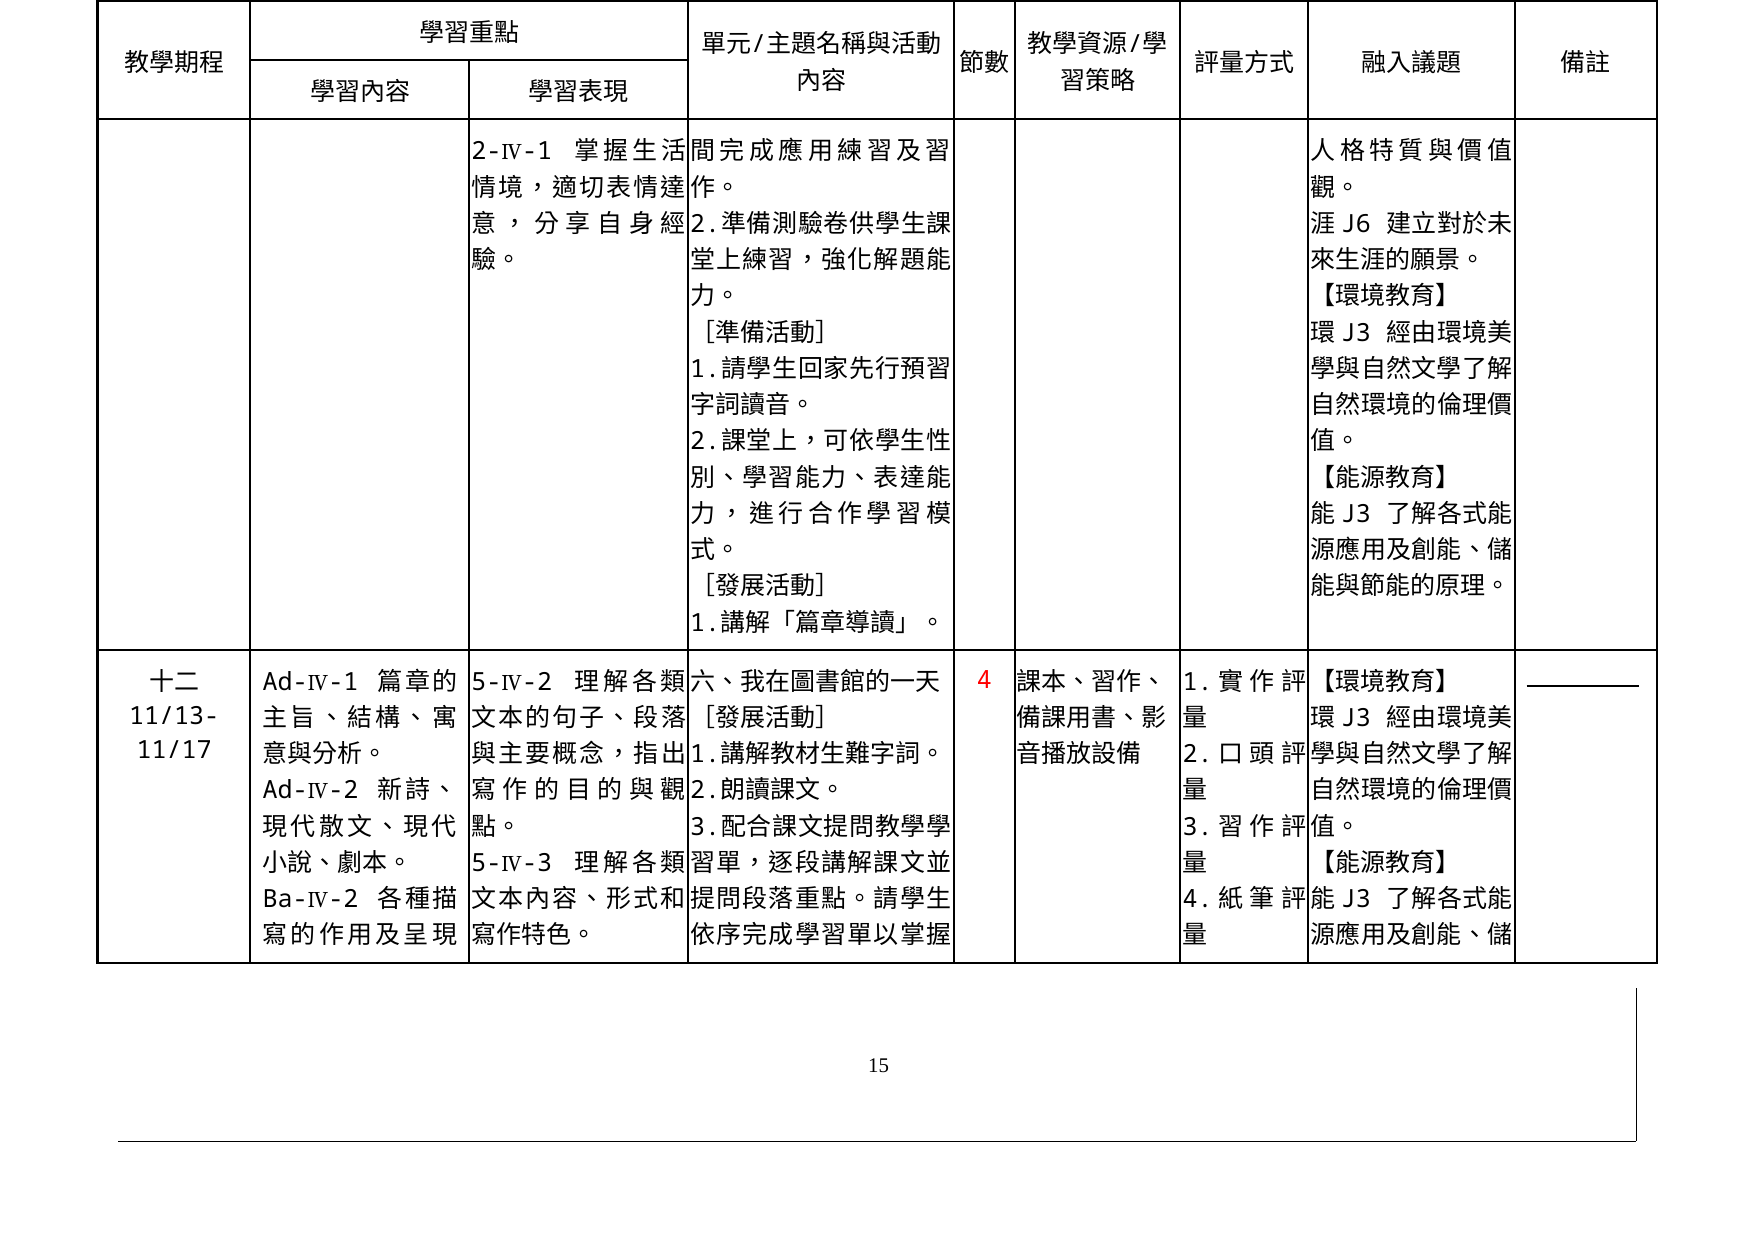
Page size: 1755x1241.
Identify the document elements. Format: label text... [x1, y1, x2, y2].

table_header 單元/主題名稱與活動內容 [689, 2, 953, 118]
table_cell 學習內容 [251, 61, 468, 118]
table_cell 4 [955, 651, 1014, 962]
table_header 評量方式 [1181, 2, 1307, 118]
table_cell [1181, 120, 1307, 649]
table_cell 六、我在圖書館的一天 ［發展活動］ 1.講解教材生難字詞。 2.朗讀課文。 3.配合課文提問教學學習單，逐段講解課文並提問段落重點。請學生依序完成學習單以掌握 [689, 651, 953, 962]
table_cell 學習表現 [470, 61, 687, 118]
table_cell 十二 11/13-11/17 [99, 651, 249, 962]
table_cell 課本、習作、備課用書、影音播放設備 [1016, 651, 1179, 962]
table_header 教學期程 [99, 2, 249, 118]
table_cell [251, 120, 468, 649]
table_header 融入議題 [1309, 2, 1514, 118]
table_cell 1.實作評量 2.口頭評量 3.習作評量 4.紙筆評量 [1181, 651, 1307, 962]
table_cell [99, 120, 249, 649]
table_cell [1016, 120, 1179, 649]
table_cell [1516, 651, 1656, 962]
table_cell [955, 120, 1014, 649]
table_header 備註 [1516, 2, 1656, 118]
table_cell 5-Ⅳ-2 理解各類文本的句子、段落與主要概念，指出寫作的目的與觀點。 5-Ⅳ-3 理解各類文本內容、形式和寫作特色。 [470, 651, 687, 962]
table_header 節數 [955, 2, 1014, 118]
table_cell [1516, 120, 1656, 649]
table_cell 人格特質與價值觀。 涯J6 建立對於未來生涯的願景。 【環境教育】 環J3 經由環境美學與自然文學了解自然環境的倫理價值。 【能源教育】 能J3 了解各式能源應用及創能、儲能與節能的原理。 [1309, 120, 1514, 649]
table_cell 【環境教育】 環J3 經由環境美學與自然文學了解自然環境的倫理價值。 【能源教育】 能J3 了解各式能源應用及創能、儲 [1309, 651, 1514, 962]
table_cell 2-Ⅳ-1 掌握生活情境，適切表情達意，分享自身經驗。 [470, 120, 687, 649]
table_header 學習重點 [251, 2, 687, 59]
table_cell 間完成應用練習及習作。 2.準備測驗卷供學生課堂上練習，強化解題能力。 ［準備活動］ 1.請學生回家先行預習字詞讀音。 2.課堂上，可依學生性別、學習能力、表達能力，進行合作學習模式。 ［發展活動］ 1.講解「篇章導讀」。 [689, 120, 953, 649]
table_header 教學資源/學習策略 [1016, 2, 1179, 118]
table_cell Ad-Ⅳ-1 篇章的主旨、結構、寓意與分析。 Ad-Ⅳ-2 新詩、現代散文、現代小說、劇本。 Ba-Ⅳ-2 各種描寫的作用及呈現 [251, 651, 468, 962]
